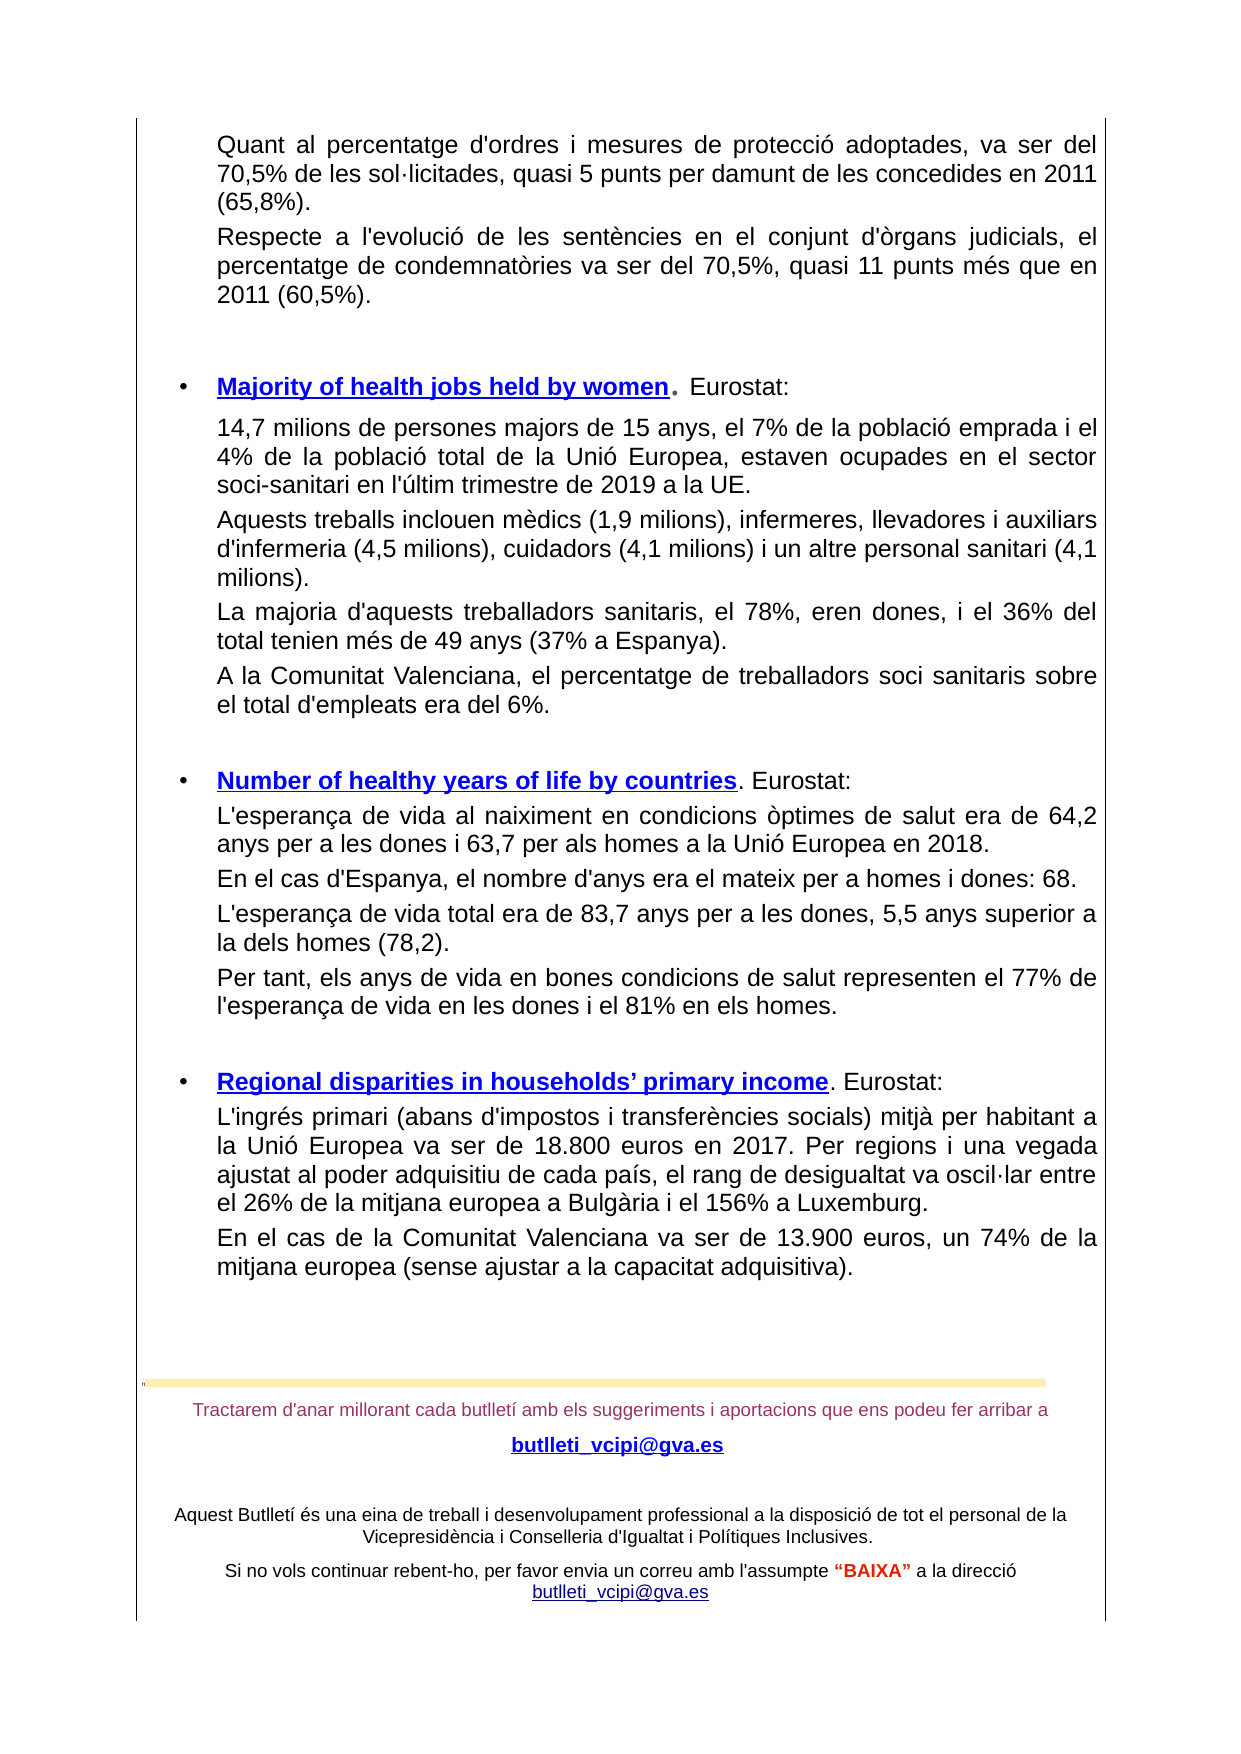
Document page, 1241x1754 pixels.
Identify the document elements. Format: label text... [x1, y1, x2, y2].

picture [145, 1367, 1046, 1387]
table_cell n [137, 1362, 1105, 1393]
table_cell 1. INFORMACIÓ D'INTERÉS Accesibilitas, portal para el diseño universal de espacios, bienes y servicios. Fundación ONCE y Real Patronato sobre Discapacidad: La plataforma concentra informació d'interés en matèria d'accessibilitat física, tecnològica i a la comunicació, normativa tècnica i legal, guies i manuals, notícies, convocatòries de jornades i cursos, material multimèdia i molt més. Hoja de ruta europea para levantar las medidas de confinamiento adoptadas como consecuencia del brote de coronavirus. Comisión y Consejo Europeo. 2. INFORMES I ESTUDIS Preguntas frecuentes sobre las medidas sociales contra el coronavirus. Ministerio de Derechos Sociales y Agenda 2030. Declaración de la Renta, normativa específica para personas con discapacidad. Servicio de Información sobre la Discapacidad. Pensiones no contributivas de la Seguridad Social y prestaciones sociales y económicas para personas con discapacidad (evolución de la gestión 2013-2019). IMSERSO y Ministerio de Derechos Sociales y Agenda 2030. Aplicación del Plan de Acción de la UE 2017-2019 ‘Abordar la brecha salarial entre hombres y mujeres’. Comisión Europea. Dictamen del Comité Económico y Social Europeo sobre los derechos de las personas con discapacidad para el período 2020-2030 (Dictamen de iniciativa). Unión Europea. Understanding the housing conditions experienced by children in the EU. Comissió Europea: L'informe analitza les condicions de vida de les llars amb menors a la Unió Europea i la seua influència en la pobresa infantil i inclusió social. 3. NORMATIVA EN MATÈRIA SOCIAL Generalitat: Normativa aprovada per la Generalitat en relació amb la pandèmia del coronavirus Covid-19. Actualizar enlace. Resolució de 14 d'abril de 2020, del director general de l'Institut Valencià de la Joventut, per la qual s'acorda la suspensió de les convocatòries A i B dels camps de Voluntariat Juvenil per a l'any 2020, de la campanya «Viu la solidaritat». (DOGV núm. 8791, de 17.04.2020) Resolució de 14 d'abril de 2020, del director general de l'Institut Valencià de la Joventut, per la qual es prorroga la vigència del Carnet Jove, en la modalitat clàssica, expedit a la Comunitat Valenciana. (DOGV núm. 8791, de 17.04.2020) Decret Llei 4/2020, de 17 d'abril, del Consell, de mesures extraordinàries de gestió economica financera per fer front a la crisi produïda per la Covid-19. (DOGV núm. 8794, de 21.04.2020) Resolució de 20 d'abril de 2020, de la Consellera de Sanitat Universal i Salut Pública, per la qual es mantenen les mesures especials en relació amb l'activitat de determinats centres d'atenció diürna de Serveis Socials, independentment de la seua titularitat i tipologia de gestió, per a limitar la propagació i contagi per la Covid-19. (DOGV núm. 8795, de 22.04.2020) Administración General del Estado: Normas de derecho europeo, estatal y autonómico y medidas de gestión de la crisis sanitaria Covid-19. Medidas en el ámbito de los centros de servicios sociales de carácter residencial. Medidas en materia de recursos humanos en el ámbito de los servicios sociales. Medidas para atender necesidades urgentes de carácter social o sanitario. Unió Europea: COVID-19: Directrices de la Comisión sobre la aplicación de las disposiciones pertinentes de la UE en materia de procedimientos de asilo y retorno y de reasentamiento. DOUE (C) nº 126, de 17/04/2020 4. ESTADÍSTIQUES D'INTERÉS SOCIAL Estadística de treballadors afiliats a la Seguretat Social (primer trimestre de 2020). Portal Estadístic de la Generalitat Valenciana: El nombre total d’afiliacions en el primer trimestre de 2020 disminueix en 70.514 respecte al mateix trimestre de l’any anterior, un 3,7% menys, situant-se en 1.825.744. Del total d’afiliacions, el 46% corresponen a dones. En l’últim trimestre el nombre de dones afiliades es redueix en 21.342 (-2,5%) respecte al mateix trimestre de l’any anterior. Per la seua banda, els homes afiliats es redueixen en 49.172 (-4,7%) respecte al mateix trimestre de l’any anterior. La violencia sobre la mujer en la estadística judicial (informe anual 2019). Observatorio contra la violencia doméstica y de género (Consejo General del Poder Judicial): En 2019 es van registrar 168.057 denúncies en tots els jutjats espanyols, incloent els de violència de gènere, un 0,65% més que l'any anterior (166.936). D'elles, 161.378 corresponen a dones víctimes de violència de gènere, el 96% del total. Al seu torn, els casos en què la víctima es va acollir a la dispensa de l'obligació de declarar van ser 17.205, el 10,7% del total de denúncies. Es van sol·licitar 40.720 ordres de protecció, un 3,9% més que l'any anterior. Quant al percentatge d'ordres i mesures de protecció adoptades, va ser del 70,5% de les sol·licitades, quasi 5 punts per damunt de les concedides en 2011 (65,8%). Respecte a l'evolució de les sentències en el conjunt d'òrgans judicials, el percentatge de condemnatòries va ser del 70,5%, quasi 11 punts més que en 2011 (60,5%). Majority of health jobs held by women. Eurostat: 14,7 milions de persones majors de 15 anys, el 7% de la població emprada i el 4% de la població total de la Unió Europea, estaven ocupades en el sector soci-sanitari en l'últim trimestre de 2019 a la UE. Aquests treballs inclouen mèdics (1,9 milions), infermeres, llevadores i auxiliars d'infermeria (4,5 milions), cuidadors (4,1 milions) i un altre personal sanitari (4,1 milions). La majoria d'aquests treballadors sanitaris, el 78%, eren dones, i el 36% del total tenien més de 49 anys (37% a Espanya). A la Comunitat Valenciana, el percentatge de treballadors soci sanitaris sobre el total d'empleats era del 6%. Number of healthy years of life by countries. Eurostat: L'esperança de vida al naiximent en condicions òptimes de salut era de 64,2 anys per a les dones i 63,7 per als homes a la Unió Europea en 2018. En el cas d'Espanya, el nombre d'anys era el mateix per a homes i dones: 68. L'esperança de vida total era de 83,7 anys per a les dones, 5,5 anys superior a la dels homes (78,2). Per tant, els anys de vida en bones condicions de salut representen el 77% de l'esperança de vida en les dones i el 81% en els homes. Regional disparities in households’ primary income. Eurostat: L'ingrés primari (abans d'impostos i transferències socials) mitjà per habitant a la Unió Europea va ser de 18.800 euros en 2017. Per regions i una vegada ajustat al poder adquisitiu de cada país, el rang de desigualtat va oscil·lar entre el 26% de la mitjana europea a Bulgària i el 156% a Luxemburg. En el cas de la Comunitat Valenciana va ser de 13.900 euros, un 74% de la mitjana europea (sense ajustar a la capacitat adquisitiva). [137, 118, 1105, 1362]
table_cell Tractarem d'anar millorant cada butlletí amb els suggeriments i aportacions que ens podeu fer arribar a butlleti_vcipi@gva.es Aquest Butlletí és una eina de treball i desenvolupament professional a la disposició de tot el personal de la Vicepresidència i Conselleria d'Igualtat i Polítiques Inclusives. Si no vols continuar rebent-ho, per favor envia un correu amb l'assumpte “BAIXA” a la direcció butlleti_vcipi@gva.es [137, 1393, 1105, 1621]
